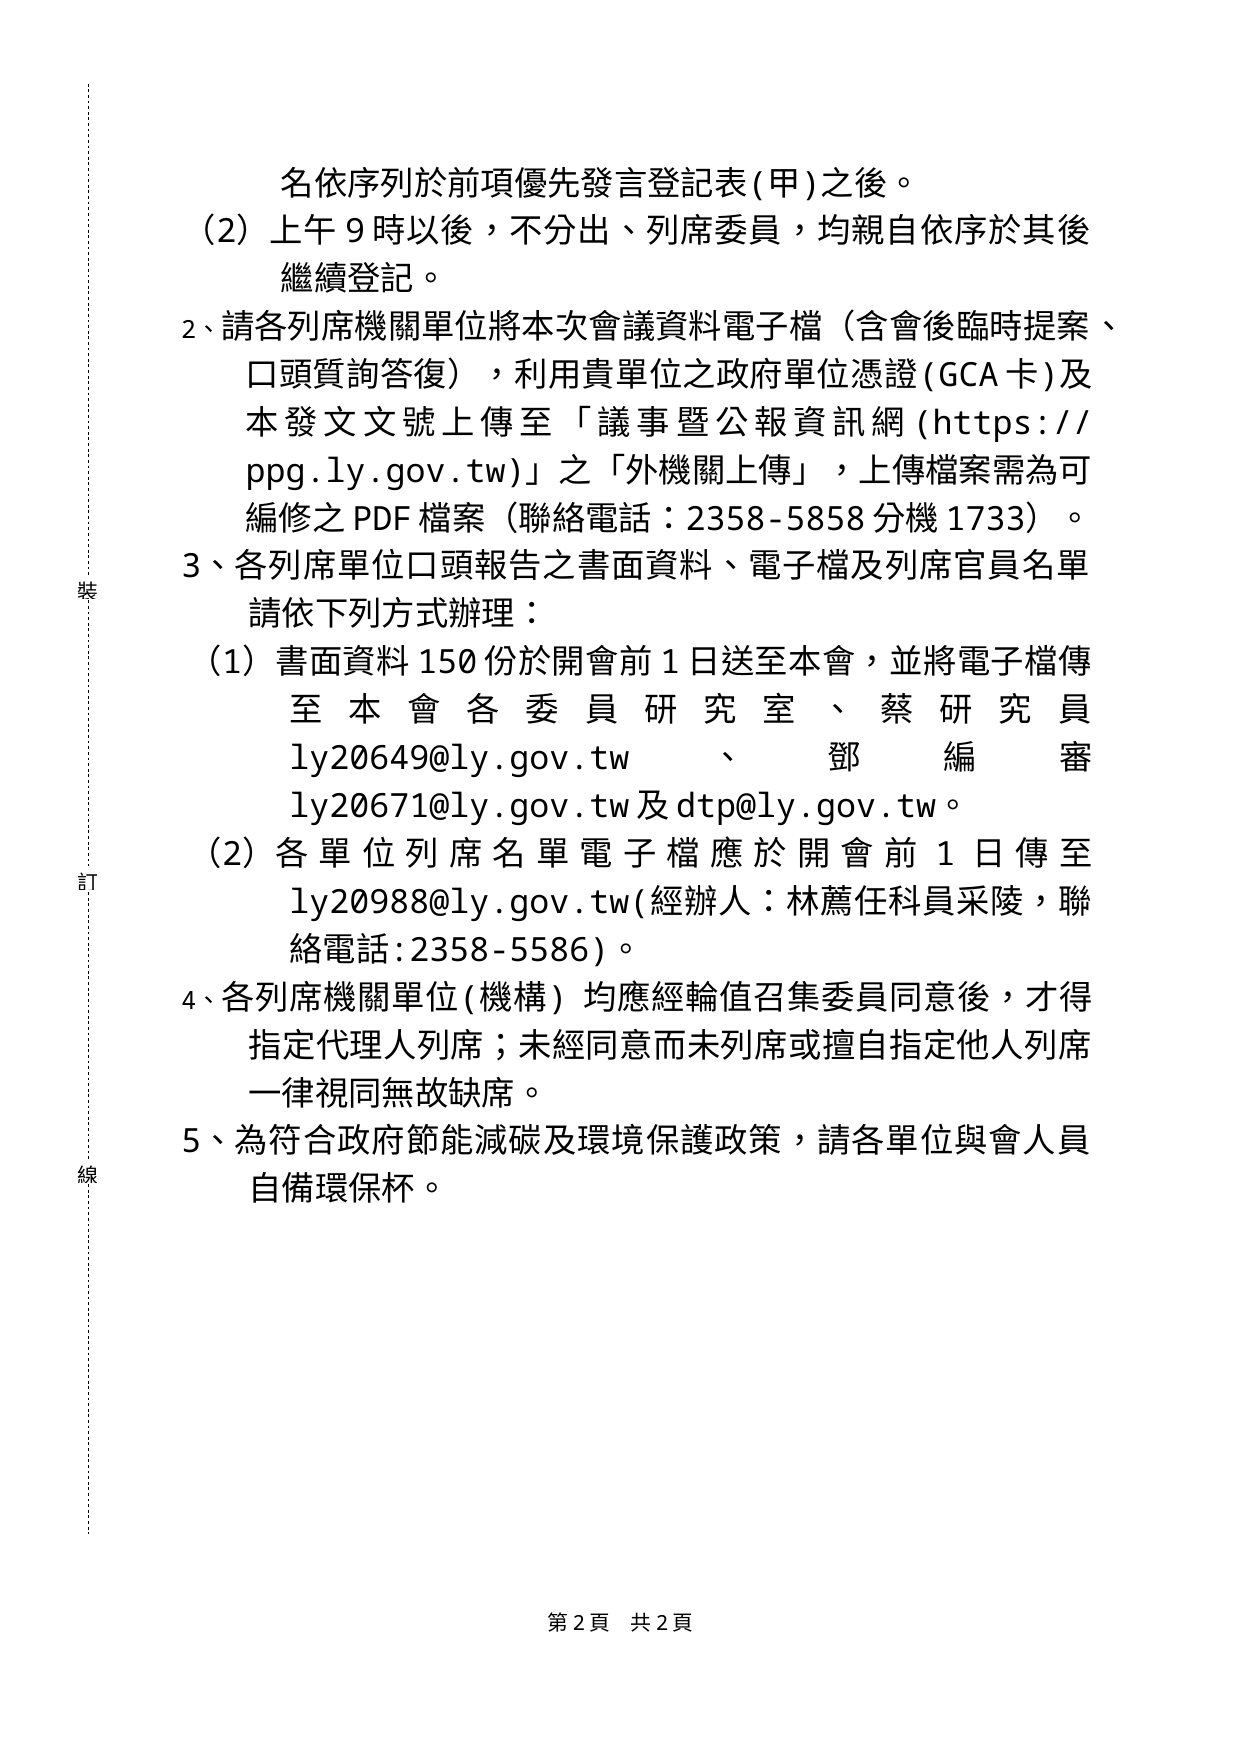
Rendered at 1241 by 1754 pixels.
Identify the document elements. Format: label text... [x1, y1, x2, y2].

list 為符合政府節能減碳及環境保護政策，請各單位與會人員自備環保杯。 [181, 1114, 1092, 1210]
list 書面資料150份於開會前1日送至本會，並將電子檔傳至本會各委員研究室、蔡研究員ly20649@ly.gov.tw、鄧編審ly20671@ly.gov.tw及dtp@ly.gov.tw。 [188, 635, 1092, 827]
list 請各列席機關單位將本次會議資料電子檔（含會後臨時提案、口頭質詢答復），利用貴單位之政府單位憑證(GCA卡)及本發文文號上傳至「議事暨公報資訊網(https://ppg.ly.gov.tw)」之「外機關上傳」，上傳檔案需為可編修之PDF檔案（聯絡電話：2358-5858分機1733）。 [181, 300, 1092, 539]
list 名依序列於前項優先發言登記表(甲)之後。 [183, 158, 1092, 204]
list 各單位列席名單電子檔應於開會前1日傳至ly20988@ly.gov.tw(經辦人：林薦任科員采陵，聯絡電話:2358-5586)。 [188, 827, 1092, 971]
list 上午9時以後，不分出、列席委員，均親自依序於其後繼續登記。 [183, 204, 1092, 300]
list 各列席單位口頭報告之書面資料、電子檔及列席官員名單，請依下列方式辦理： [181, 539, 1092, 635]
list 各列席機關單位(機構) 均應經輪值召集委員同意後，才得指定代理人列席；未經同意而未列席或擅自指定他人列席，一律視同無故缺席。 [181, 971, 1092, 1114]
